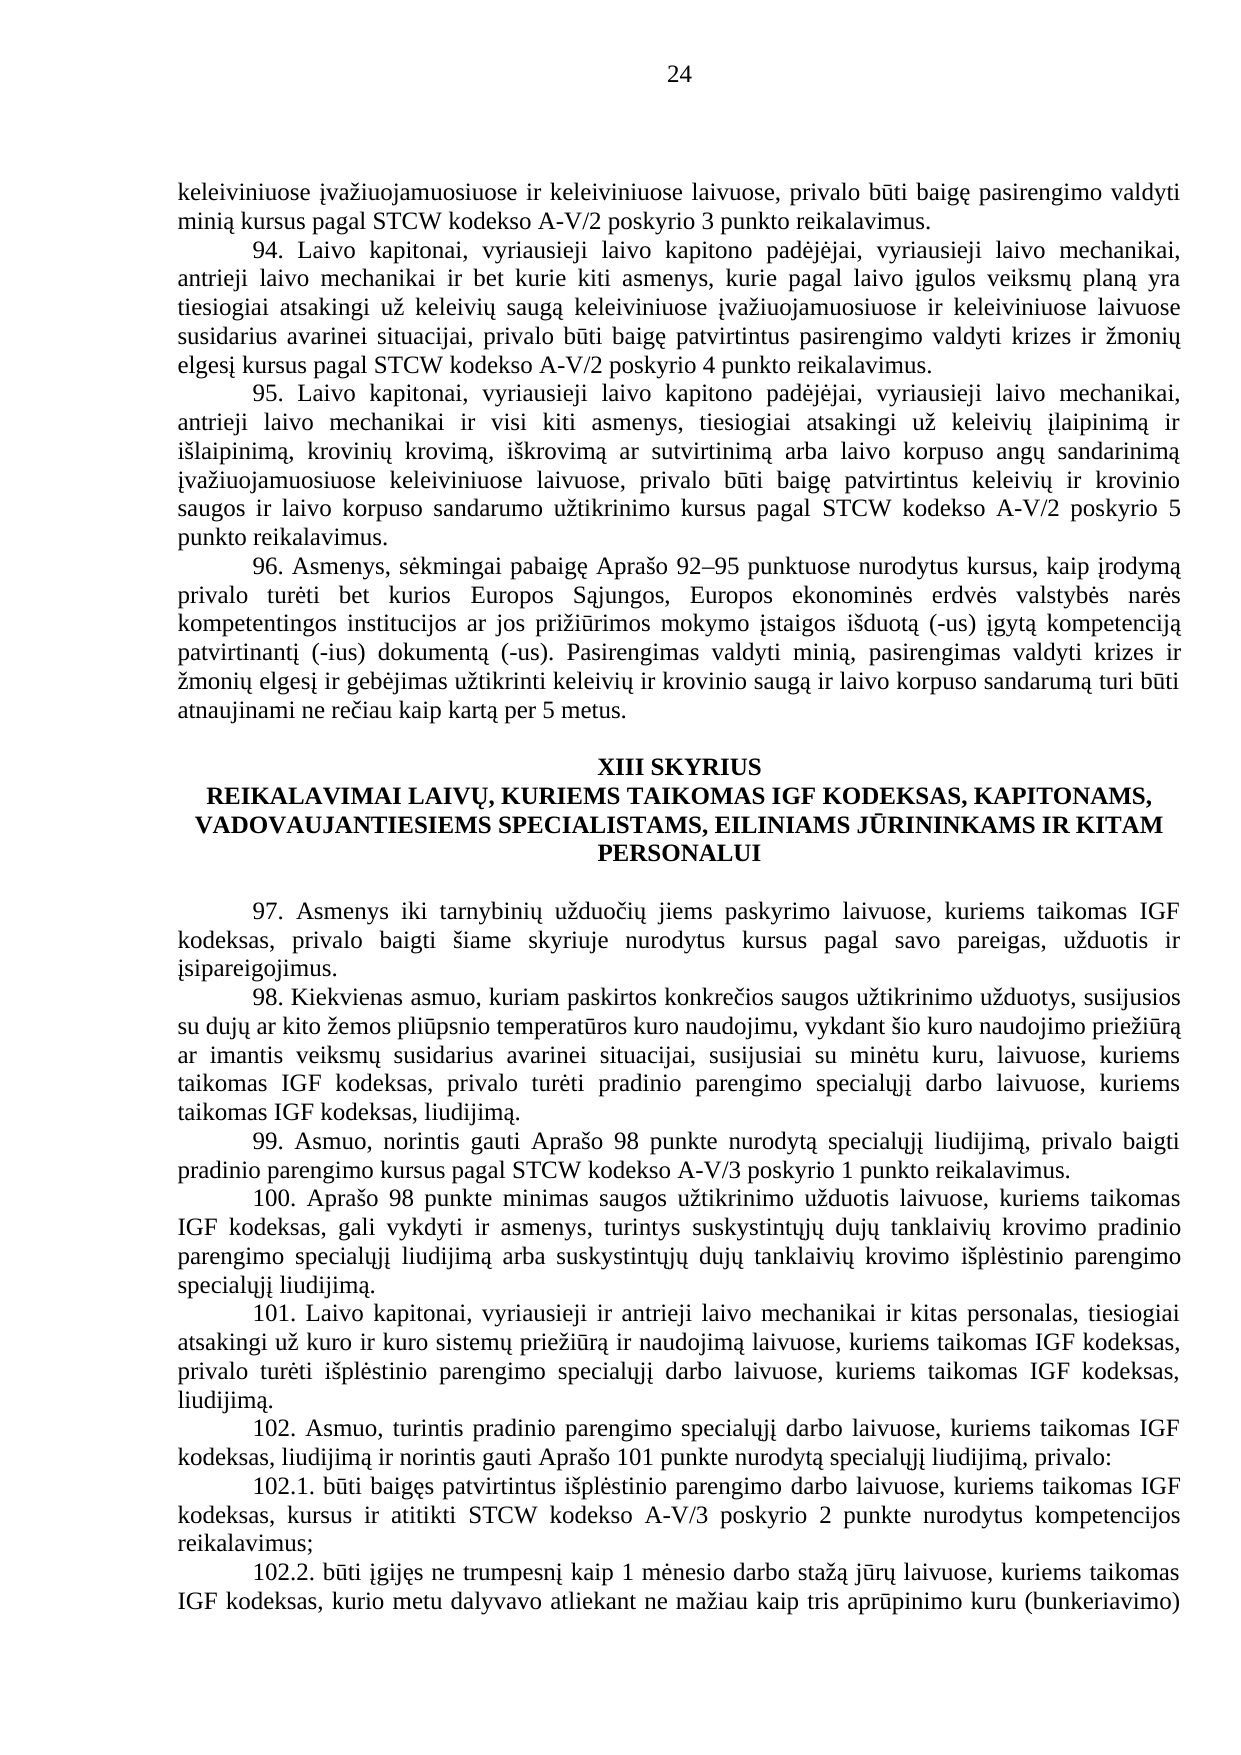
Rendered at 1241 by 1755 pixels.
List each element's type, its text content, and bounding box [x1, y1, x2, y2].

text 99. Asmuo, norintis gauti Aprašo 98 punkte nurodytą specialųjį liudijimą, privalo baigti pradinio parengimo kursus pagal STCW kodekso A-V/3 poskyrio 1 punkto reikalavimus. [177, 1126, 1181, 1183]
text 102. Asmuo, turintis pradinio parengimo specialųjį darbo laivuose, kuriems taikomas IGF kodeksas, liudijimą ir norintis gauti Aprašo 101 punkte nurodytą specialųjį liudijimą, privalo: [177, 1413, 1181, 1471]
text 94. Laivo kapitonai, vyriausieji laivo kapitono padėjėjai, vyriausieji laivo mechanikai, antrieji laivo mechanikai ir bet kurie kiti asmenys, kurie pagal laivo įgulos veiksmų planą yra tiesiogiai atsakingi už keleivių saugą keleiviniuose įvažiuojamuosiuose ir keleiviniuose laivuose susidarius avarinei situacijai, privalo būti baigę patvirtintus pasirengimo valdyti krizes ir žmonių elgesį kursus pagal STCW kodekso A-V/2 poskyrio 4 punkto reikalavimus. [177, 235, 1181, 378]
text REIKALAVIMAI LAIVŲ, KURIEMS TAIKOMAS IGF KODEKSAS, KAPITONAMS, VADOVAUJANTIESIEMS SPECIALISTAMS, EILINIAMS JŪRININKAMS IR KITAM PERSONALUI [177, 781, 1181, 867]
text XIII SKYRIUS [177, 752, 1181, 781]
text keleiviniuose įvažiuojamuosiuose ir keleiviniuose laivuose, privalo būti baigę pasirengimo valdyti minią kursus pagal STCW kodekso A-V/2 poskyrio 3 punkto reikalavimus. [177, 177, 1181, 235]
text 96. Asmenys, sėkmingai pabaigę Aprašo 92–95 punktuose nurodytus kursus, kaip įrodymą privalo turėti bet kurios Europos Sąjungos, Europos ekonominės erdvės valstybės narės kompetentingos institucijos ar jos prižiūrimos mokymo įstaigos išduotą (-us) įgytą kompetenciją patvirtinantį (-ius) dokumentą (-us). Pasirengimas valdyti minią, pasirengimas valdyti krizes ir žmonių elgesį ir gebėjimas užtikrinti keleivių ir krovinio saugą ir laivo korpuso sandarumą turi būti atnaujinami ne rečiau kaip kartą per 5 metus. [177, 551, 1181, 723]
text 102.1. būti baigęs patvirtintus išplėstinio parengimo darbo laivuose, kuriems taikomas IGF kodeksas, kursus ir atitikti STCW kodekso A-V/3 poskyrio 2 punkte nurodytus kompetencijos reikalavimus; [177, 1471, 1181, 1557]
text 100. Aprašo 98 punkte minimas saugos užtikrinimo užduotis laivuose, kuriems taikomas IGF kodeksas, gali vykdyti ir asmenys, turintys suskystintųjų dujų tanklaivių krovimo pradinio parengimo specialųjį liudijimą arba suskystintųjų dujų tanklaivių krovimo išplėstinio parengimo specialųjį liudijimą. [177, 1183, 1181, 1298]
text 97. Asmenys iki tarnybinių užduočių jiems paskyrimo laivuose, kuriems taikomas IGF kodeksas, privalo baigti šiame skyriuje nurodytus kursus pagal savo pareigas, užduotis ir įsipareigojimus. [177, 896, 1181, 982]
text 95. Laivo kapitonai, vyriausieji laivo kapitono padėjėjai, vyriausieji laivo mechanikai, antrieji laivo mechanikai ir visi kiti asmenys, tiesiogiai atsakingi už keleivių įlaipinimą ir išlaipinimą, krovinių krovimą, iškrovimą ar sutvirtinimą arba laivo korpuso angų sandarinimą įvažiuojamuosiuose keleiviniuose laivuose, privalo būti baigę patvirtintus keleivių ir krovinio saugos ir laivo korpuso sandarumo užtikrinimo kursus pagal STCW kodekso A-V/2 poskyrio 5 punkto reikalavimus. [177, 378, 1181, 551]
text 101. Laivo kapitonai, vyriausieji ir antrieji laivo mechanikai ir kitas personalas, tiesiogiai atsakingi už kuro ir kuro sistemų priežiūrą ir naudojimą laivuose, kuriems taikomas IGF kodeksas, privalo turėti išplėstinio parengimo specialųjį darbo laivuose, kuriems taikomas IGF kodeksas, liudijimą. [177, 1298, 1181, 1413]
text 98. Kiekvienas asmuo, kuriam paskirtos konkrečios saugos užtikrinimo užduotys, susijusios su dujų ar kito žemos pliūpsnio temperatūros kuro naudojimu, vykdant šio kuro naudojimo priežiūrą ar imantis veiksmų susidarius avarinei situacijai, susijusiai su minėtu kuru, laivuose, kuriems taikomas IGF kodeksas, privalo turėti pradinio parengimo specialųjį darbo laivuose, kuriems taikomas IGF kodeksas, liudijimą. [177, 982, 1181, 1126]
text 102.2. būti įgijęs ne trumpesnį kaip 1 mėnesio darbo stažą jūrų laivuose, kuriems taikomas IGF kodeksas, kurio metu dalyvavo atliekant ne mažiau kaip tris aprūpinimo kuru (bunkeriavimo) [177, 1557, 1181, 1615]
